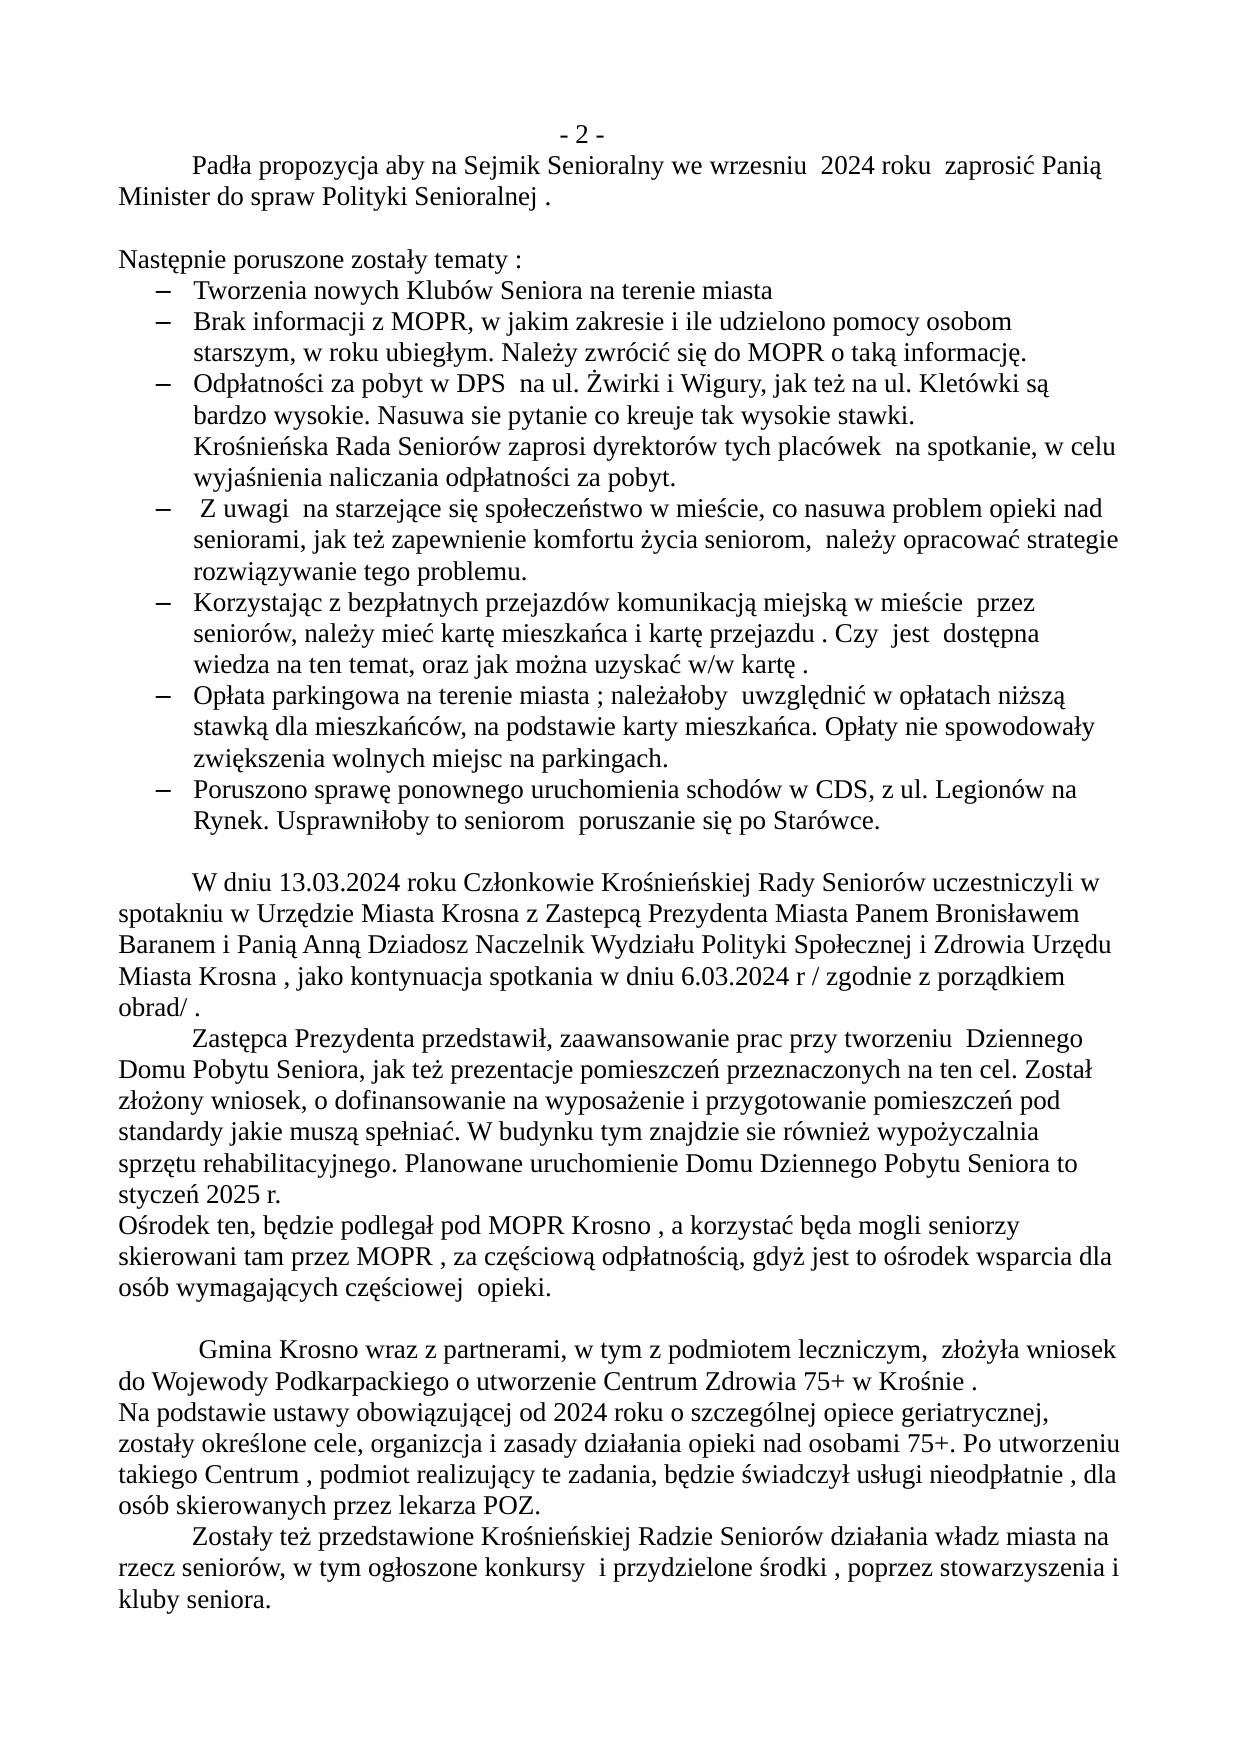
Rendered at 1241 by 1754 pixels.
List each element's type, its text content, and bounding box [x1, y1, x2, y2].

list Z uwagi na starzejące się społeczeństwo w mieście, co nasuwa problem opieki nad seniorami, jak też zapewnienie komfortu życia seniorom, należy opracować strategie rozwiązywanie tego problemu. [156, 492, 1122, 586]
list Poruszono sprawę ponownego uruchomienia schodów w CDS, z ul. Legionów na Rynek. Usprawniłoby to seniorom poruszanie się po Starówce. [156, 773, 1122, 835]
text Gmina Krosno wraz z partnerami, w tym z podmiotem leczniczym, złożyła wniosek do Wojewody Podkarpackiego o utworzenie Centrum Zdrowia 75+ w Krośnie . [118, 1333, 1122, 1396]
text Zostały też przedstawione Krośnieńskiej Radzie Seniorów działania władz miasta na rzecz seniorów, w tym ogłoszone konkursy i przydzielone środki , poprzez stowarzyszenia i kluby seniora. [118, 1520, 1122, 1614]
text W dniu 13.03.2024 roku Członkowie Krośnieńskiej Rady Seniorów uczestniczyli w spotakniu w Urzędzie Miasta Krosna z Zastepcą Prezydenta Miasta Panem Bronisławem Baranem i Panią Anną Dziadosz Naczelnik Wydziału Polityki Społecznej i Zdrowia Urzędu Miasta Krosna , jako kontynuacja spotkania w dniu 6.03.2024 r / zgodnie z porządkiem obrad/ . [118, 866, 1122, 1022]
text Ośrodek ten, będzie podlegał pod MOPR Krosno , a korzystać będa mogli seniorzy skierowani tam przez MOPR , za częściową odpłatnością, gdyż jest to ośrodek wsparcia dla osób wymagających częściowej opieki. [118, 1209, 1122, 1302]
text styczeń 2025 r. [118, 1178, 1122, 1209]
list Tworzenia nowych Klubów Seniora na terenie miasta [156, 274, 1122, 305]
list Odpłatności za pobyt w DPS na ul. Żwirki i Wigury, jak też na ul. Kletówki są bardzo wysokie. Nasuwa sie pytanie co kreuje tak wysokie stawki. [156, 367, 1122, 430]
text - 2 - [118, 118, 1122, 149]
list Opłata parkingowa na terenie miasta ; należałoby uwzględnić w opłatach niższą stawką dla mieszkańców, na podstawie karty mieszkańca. Opłaty nie spowodowały zwiększenia wolnych miejsc na parkingach. [156, 679, 1122, 773]
text Następnie poruszone zostały tematy : [118, 243, 1122, 274]
list Korzystając z bezpłatnych przejazdów komunikacją miejską w mieście przez seniorów, należy mieć kartę mieszkańca i kartę przejazdu . Czy jest dostępna wiedza na ten temat, oraz jak można uzyskać w/w kartę . [156, 586, 1122, 679]
text Na podstawie ustawy obowiązującej od 2024 roku o szczególnej opiece geriatrycznej, zostały określone cele, organizcja i zasady działania opieki nad osobami 75+. Po utworzeniu takiego Centrum , podmiot realizujący te zadania, będzie świadczył usługi nieodpłatnie , dla osób skierowanych przez lekarza POZ. [118, 1396, 1122, 1520]
list Brak informacji z MOPR, w jakim zakresie i ile udzielono pomocy osobom starszym, w roku ubiegłym. Należy zwrócić się do MOPR o taką informację. [156, 305, 1122, 367]
text Zastępca Prezydenta przedstawił, zaawansowanie prac przy tworzeniu Dziennego Domu Pobytu Seniora, jak też prezentacje pomieszczeń przeznaczonych na ten cel. Został złożony wniosek, o dofinansowanie na wyposażenie i przygotowanie pomieszczeń pod standardy jakie muszą spełniać. W budynku tym znajdzie sie również wypożyczalnia sprzętu rehabilitacyjnego. Planowane uruchomienie Domu Dziennego Pobytu Seniora to [118, 1022, 1122, 1178]
text Padła propozycja aby na Sejmik Senioralny we wrzesniu 2024 roku zaprosić Panią Minister do spraw Polityki Senioralnej . [118, 149, 1122, 212]
list Krośnieńska Rada Seniorów zaprosi dyrektorów tych placówek na spotkanie, w celu wyjaśnienia naliczania odpłatności za pobyt. [156, 430, 1122, 492]
